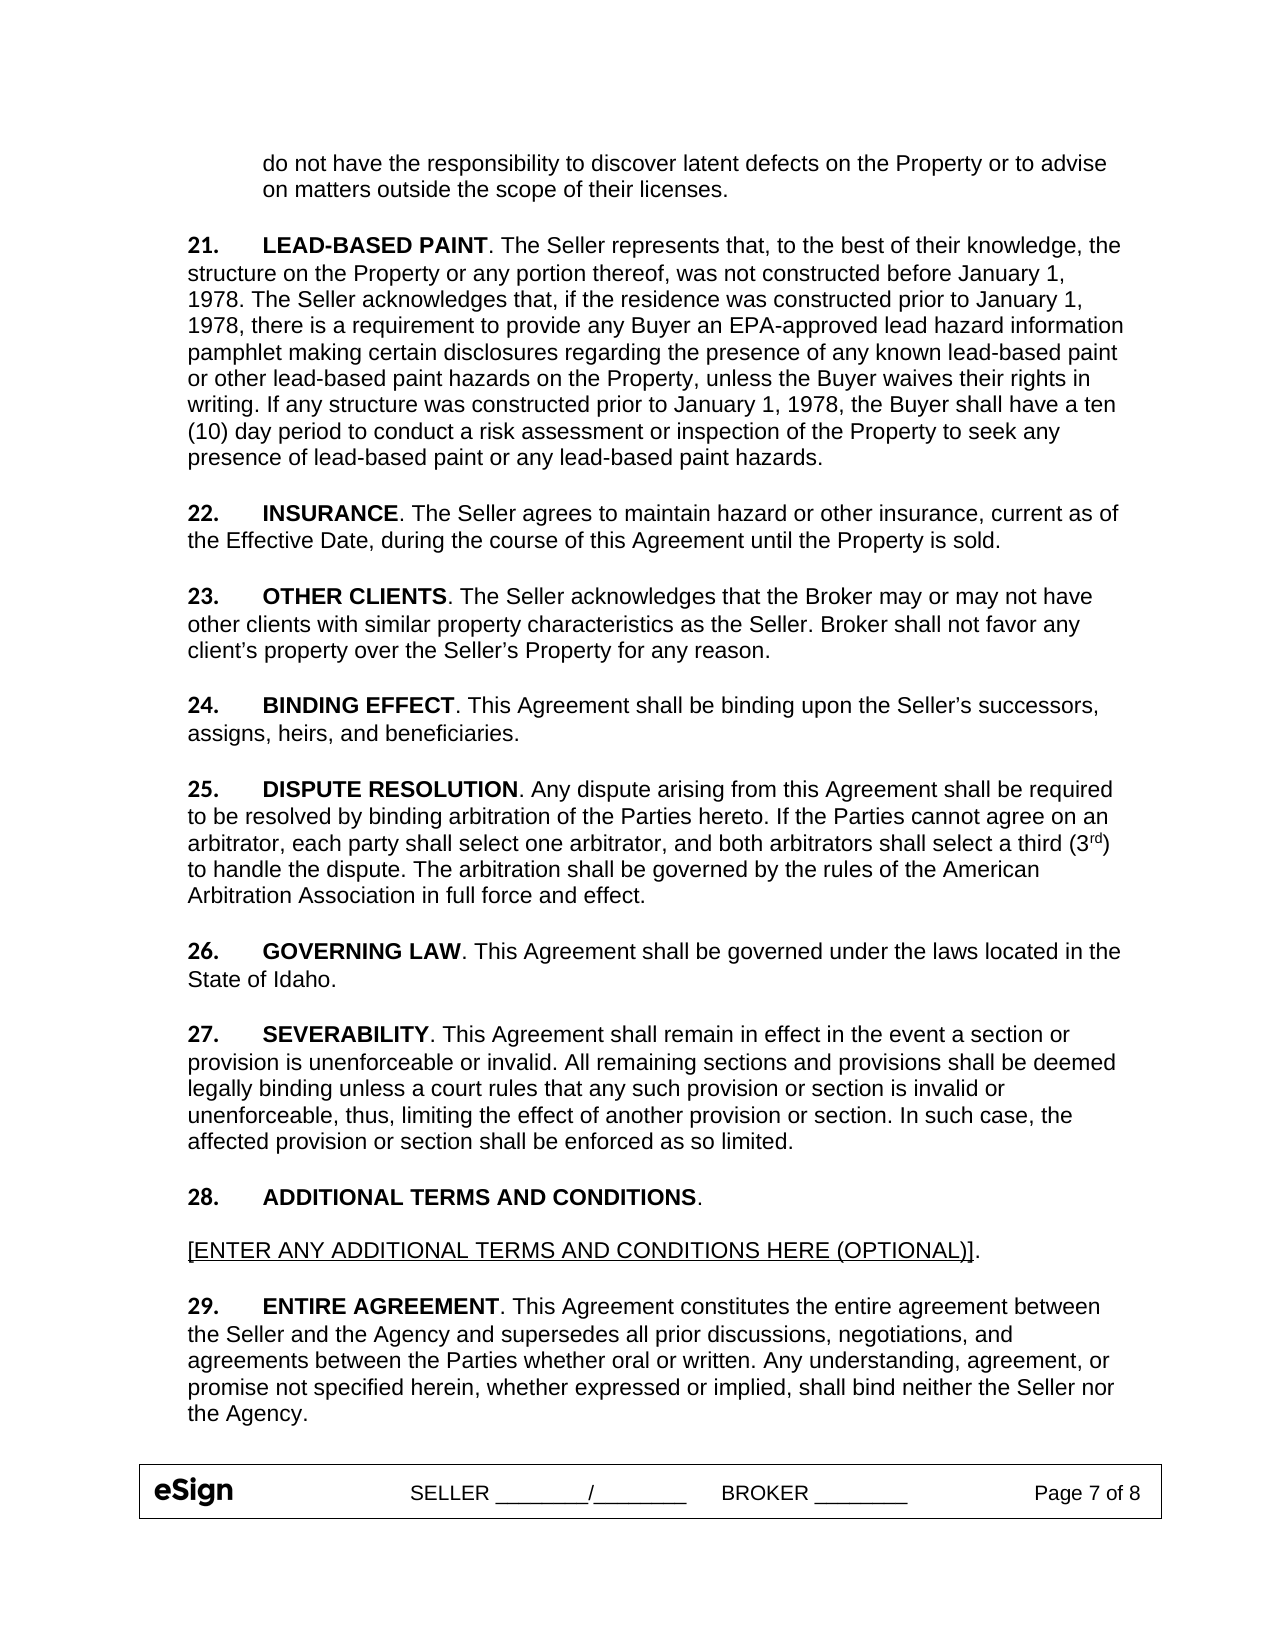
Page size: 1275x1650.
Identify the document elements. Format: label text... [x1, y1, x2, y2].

list GOVERNING LAW. This Agreement shall be governed under the laws located in the State of Idaho. [187, 935, 1125, 992]
list LEAD-BASED PAINT. The Seller represents that, to the best of their knowledge, the structure on the Property or any portion thereof, was not constructed before January 1, 1978. The Seller acknowledges that, if the residence was constructed prior to January 1, 1978, there is a requirement to provide any Buyer an EPA-approved lead hazard information pamphlet making certain disclosures regarding the presence of any known lead-based paint or other lead-based paint hazards on the Property, unless the Buyer waives their rights in writing. If any structure was constructed prior to January 1, 1978, the Buyer shall have a ten (10) day period to conduct a risk assessment or inspection of the Property to seek any presence of lead-based paint or any lead-based paint hazards. [187, 229, 1125, 470]
list DISPUTE RESOLUTION. Any dispute arising from this Agreement shall be required to be resolved by binding arbitration of the Parties hereto. If the Parties cannot agree on an arbitrator, each party shall select one arbitrator, and both arbitrators shall select a third (3rd) to handle the dispute. The arbitration shall be governed by the rules of the American Arbitration Association in full force and effect. [187, 773, 1125, 909]
list OTHER CLIENTS. The Seller acknowledges that the Broker may or may not have other clients with similar property characteristics as the Seller. Broker shall not favor any client’s property over the Seller’s Property for any reason. [187, 580, 1125, 663]
list BINDING EFFECT. This Agreement shall be binding upon the Seller’s successors, assigns, heirs, and beneficiaries. [187, 689, 1125, 746]
list INSURANCE. The Seller agrees to maintain hazard or other insurance, current as of the Effective Date, during the course of this Agreement until the Property is sold. [187, 497, 1125, 554]
list [ENTER ANY ADDITIONAL TERMS AND CONDITIONS HERE (OPTIONAL)]. [187, 1237, 1125, 1264]
list ENTIRE AGREEMENT. This Agreement constitutes the entire agreement between the Seller and the Agency and supersedes all prior discussions, negotiations, and agreements between the Parties whether oral or written. Any understanding, agreement, or promise not specified herein, whether expressed or implied, shall bind neither the Seller nor the Agency. [187, 1290, 1125, 1426]
list SEVERABILITY. This Agreement shall remain in effect in the event a section or provision is unenforceable or invalid. All remaining sections and provisions shall be deemed legally binding unless a court rules that any such provision or section is invalid or unenforceable, thus, limiting the effect of another provision or section. In such case, the affected provision or section shall be enforced as so limited. [187, 1018, 1125, 1154]
list do not have the responsibility to discover latent defects on the Property or to advise on matters outside the scope of their licenses. [225, 150, 1125, 203]
list ADDITIONAL TERMS AND CONDITIONS. [187, 1181, 1125, 1211]
